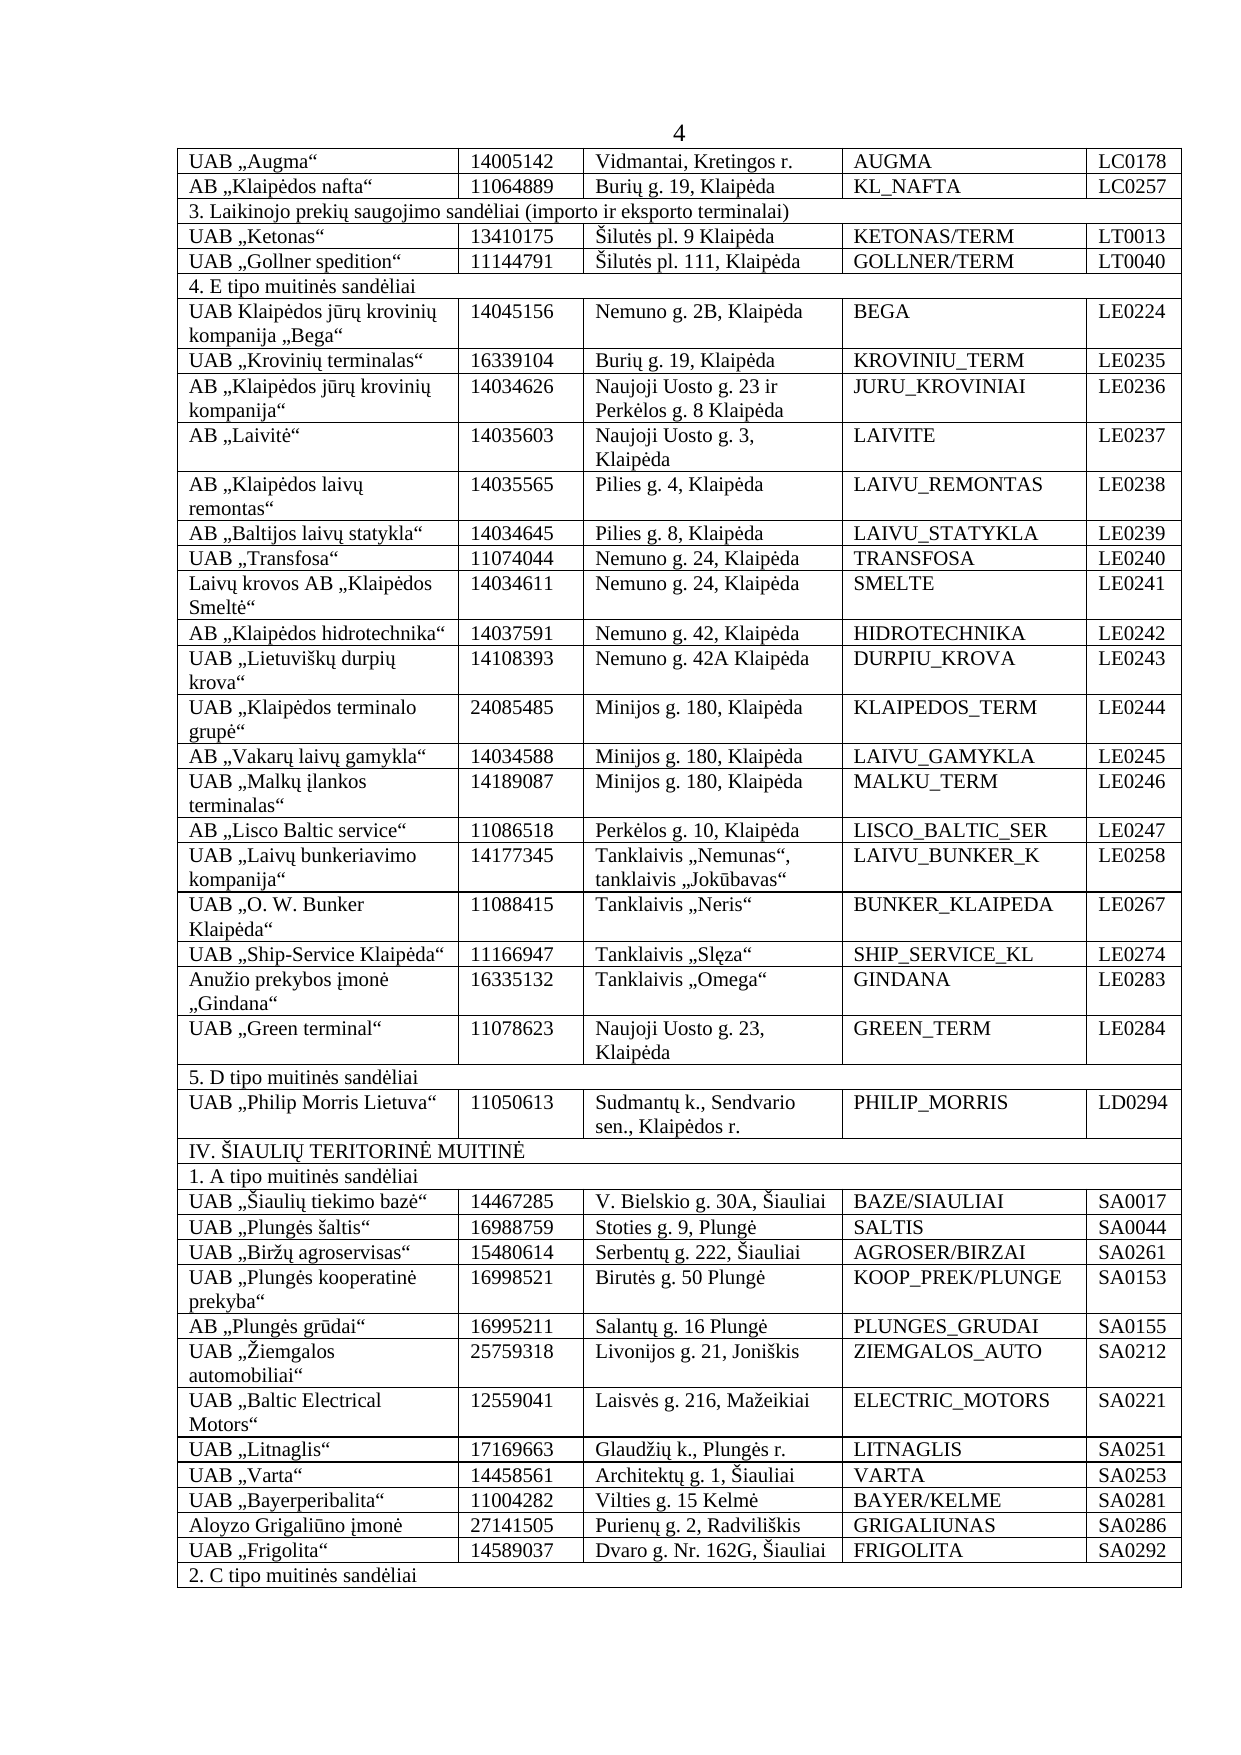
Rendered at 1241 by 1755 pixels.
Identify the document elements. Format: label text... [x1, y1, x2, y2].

table_cell Glaudžių k., Plungės r. [584, 1438, 842, 1461]
table_cell 14034611 [459, 571, 583, 619]
table_cell LE0283 [1087, 967, 1181, 1015]
table_cell LE0236 [1087, 374, 1181, 422]
table_cell LE0245 [1087, 744, 1181, 768]
table_cell Burių g. 19, Klaipėda [584, 174, 842, 198]
table_cell Nemuno g. 24, Klaipėda [584, 546, 842, 570]
table_cell SA0155 [1087, 1314, 1181, 1338]
table_cell 11078623 [459, 1016, 583, 1064]
table_cell V. Bielskio g. 30A, Šiauliai [584, 1190, 842, 1213]
table_cell AB „Klaipėdos laivų remontas“ [178, 472, 458, 520]
table_cell 4. E tipo muitinės sandėliai [178, 274, 1181, 298]
table_cell UAB Klaipėdos jūrų krovinių kompanija „Bega“ [178, 299, 458, 347]
table_cell GINDANA [843, 967, 1086, 1015]
table_cell KOOP_PREK/PLUNGE [843, 1265, 1086, 1313]
table_cell AB „Baltijos laivų statykla“ [178, 521, 458, 545]
table_cell LE0241 [1087, 571, 1181, 619]
table_cell Vilties g. 15 Kelmė [584, 1488, 842, 1512]
table_cell AB „Lisco Baltic service“ [178, 818, 458, 842]
table_cell 14034645 [459, 521, 583, 545]
table_cell Livonijos g. 21, Joniškis [584, 1339, 842, 1387]
table_cell UAB „Klaipėdos terminalo grupė“ [178, 695, 458, 743]
table_cell LE0246 [1087, 769, 1181, 817]
table_cell 11166947 [459, 942, 583, 966]
table_cell LT0040 [1087, 249, 1181, 273]
table_cell SA0251 [1087, 1438, 1181, 1461]
table_cell Tanklaivis „Slęza“ [584, 942, 842, 966]
table_cell LAIVU_BUNKER_K [843, 843, 1086, 891]
table_cell 16988759 [459, 1215, 583, 1239]
table_cell SA0286 [1087, 1513, 1181, 1537]
table_cell Dvaro g. Nr. 162G, Šiauliai [584, 1538, 842, 1562]
table_cell Vidmantai, Kretingos r. [584, 149, 842, 173]
table_cell 13410175 [459, 224, 583, 248]
table_cell SA0261 [1087, 1240, 1181, 1264]
table_cell 12559041 [459, 1388, 583, 1436]
table_cell UAB „Šiaulių tiekimo bazė“ [178, 1190, 458, 1213]
table_cell AB „Plungės grūdai“ [178, 1314, 458, 1338]
table_cell Sudmantų k., Sendvario sen., Klaipėdos r. [584, 1090, 842, 1138]
table_cell Minijos g. 180, Klaipėda [584, 769, 842, 817]
table_cell Anužio prekybos įmonė „Gindana“ [178, 967, 458, 1015]
table_cell KL_NAFTA [843, 174, 1086, 198]
table_cell 14035565 [459, 472, 583, 520]
table_cell Purienų g. 2, Radviliškis [584, 1513, 842, 1537]
table_cell AB „Klaipėdos hidrotechnika“ [178, 620, 458, 644]
table_cell GRIGALIUNAS [843, 1513, 1086, 1537]
table_cell LE0238 [1087, 472, 1181, 520]
table_cell 24085485 [459, 695, 583, 743]
table_cell SHIP_SERVICE_KL [843, 942, 1086, 966]
table_cell LAIVU_REMONTAS [843, 472, 1086, 520]
table_cell UAB „Žiemgalos automobiliai“ [178, 1339, 458, 1387]
table_cell LC0257 [1087, 174, 1181, 198]
table_cell 14045156 [459, 299, 583, 347]
table_cell 14005142 [459, 149, 583, 173]
table_cell SA0212 [1087, 1339, 1181, 1387]
table_cell UAB „Green terminal“ [178, 1016, 458, 1064]
table_cell AB „Klaipėdos nafta“ [178, 174, 458, 198]
table_cell 14035603 [459, 423, 583, 471]
table_cell UAB „Ketonas“ [178, 224, 458, 248]
table_cell LAIVITE [843, 423, 1086, 471]
table_cell Nemuno g. 42, Klaipėda [584, 620, 842, 644]
table_cell 27141505 [459, 1513, 583, 1537]
table_cell AGROSER/BIRZAI [843, 1240, 1086, 1264]
table_cell Nemuno g. 2B, Klaipėda [584, 299, 842, 347]
table_cell UAB „Bayerperibalita“ [178, 1488, 458, 1512]
table_cell Serbentų g. 222, Šiauliai [584, 1240, 842, 1264]
table_cell Tanklaivis „Neris“ [584, 893, 842, 941]
table_cell Naujoji Uosto g. 23 ir Perkėlos g. 8 Klaipėda [584, 374, 842, 422]
table_cell HIDROTECHNIKA [843, 620, 1086, 644]
table_cell 11004282 [459, 1488, 583, 1512]
table_cell 11088415 [459, 893, 583, 941]
table_cell LT0013 [1087, 224, 1181, 248]
table_cell Birutės g. 50 Plungė [584, 1265, 842, 1313]
table_cell SMELTE [843, 571, 1086, 619]
table_cell AUGMA [843, 149, 1086, 173]
table_cell 14037591 [459, 620, 583, 644]
table_cell FRIGOLITA [843, 1538, 1086, 1562]
table_cell LITNAGLIS [843, 1438, 1086, 1461]
table_cell PLUNGES_GRUDAI [843, 1314, 1086, 1338]
table_cell UAB „Plungės šaltis“ [178, 1215, 458, 1239]
table_cell LE0237 [1087, 423, 1181, 471]
table_cell Tanklaivis „Omega“ [584, 967, 842, 1015]
table_cell KETONAS/TERM [843, 224, 1086, 248]
table_cell LISCO_BALTIC_SER [843, 818, 1086, 842]
table_cell JURU_KROVINIAI [843, 374, 1086, 422]
table_cell Perkėlos g. 10, Klaipėda [584, 818, 842, 842]
table_cell MALKU_TERM [843, 769, 1086, 817]
table_cell AB „Laivitė“ [178, 423, 458, 471]
table_cell Stoties g. 9, Plungė [584, 1215, 842, 1239]
table_cell LE0244 [1087, 695, 1181, 743]
table_cell UAB „Krovinių terminalas“ [178, 349, 458, 372]
table_cell BAYER/KELME [843, 1488, 1086, 1512]
table_cell UAB „Frigolita“ [178, 1538, 458, 1562]
table_cell Pilies g. 4, Klaipėda [584, 472, 842, 520]
table_cell SA0253 [1087, 1463, 1181, 1487]
table_cell LE0247 [1087, 818, 1181, 842]
table_cell Nemuno g. 24, Klaipėda [584, 571, 842, 619]
table_cell Šilutės pl. 111, Klaipėda [584, 249, 842, 273]
table_cell GOLLNER/TERM [843, 249, 1086, 273]
table_cell 16995211 [459, 1314, 583, 1338]
table_cell SA0221 [1087, 1388, 1181, 1436]
table_cell UAB „Biržų agroservisas“ [178, 1240, 458, 1264]
table_cell 16335132 [459, 967, 583, 1015]
table_cell UAB „Augma“ [178, 149, 458, 173]
table_cell 1. A tipo muitinės sandėliai [178, 1164, 1181, 1188]
table_cell SA0281 [1087, 1488, 1181, 1512]
table_cell LE0239 [1087, 521, 1181, 545]
table_cell Laisvės g. 216, Mažeikiai [584, 1388, 842, 1436]
table_cell LE0235 [1087, 349, 1181, 372]
table_cell GREEN_TERM [843, 1016, 1086, 1064]
table_cell UAB „Lietuviškų durpių krova“ [178, 646, 458, 694]
table_cell Burių g. 19, Klaipėda [584, 349, 842, 372]
table_cell Šilutės pl. 9 Klaipėda [584, 224, 842, 248]
table_cell ZIEMGALOS_AUTO [843, 1339, 1086, 1387]
table_cell SA0017 [1087, 1190, 1181, 1213]
table_cell 2. C tipo muitinės sandėliai [178, 1563, 1181, 1587]
table_cell 14189087 [459, 769, 583, 817]
table_cell 15480614 [459, 1240, 583, 1264]
table_cell Minijos g. 180, Klaipėda [584, 695, 842, 743]
table_cell 14108393 [459, 646, 583, 694]
table_cell KROVINIU_TERM [843, 349, 1086, 372]
table_cell Salantų g. 16 Plungė [584, 1314, 842, 1338]
table_cell Naujoji Uosto g. 23, Klaipėda [584, 1016, 842, 1064]
table_cell 17169663 [459, 1438, 583, 1461]
table_cell LE0240 [1087, 546, 1181, 570]
table_cell LD0294 [1087, 1090, 1181, 1138]
table_cell UAB „Malkų įlankos terminalas“ [178, 769, 458, 817]
table_cell 11050613 [459, 1090, 583, 1138]
table_cell 14467285 [459, 1190, 583, 1213]
table_cell SA0292 [1087, 1538, 1181, 1562]
table_cell BAZE/SIAULIAI [843, 1190, 1086, 1213]
table_cell 11144791 [459, 249, 583, 273]
table_cell Laivų krovos AB „Klaipėdos Smeltė“ [178, 571, 458, 619]
table_cell Architektų g. 1, Šiauliai [584, 1463, 842, 1487]
table_cell DURPIU_KROVA [843, 646, 1086, 694]
table_cell 14458561 [459, 1463, 583, 1487]
table_cell UAB „Litnaglis“ [178, 1438, 458, 1461]
table_cell BEGA [843, 299, 1086, 347]
table_cell 11074044 [459, 546, 583, 570]
table_cell 25759318 [459, 1339, 583, 1387]
table_cell LE0267 [1087, 893, 1181, 941]
table_cell UAB „Philip Morris Lietuva“ [178, 1090, 458, 1138]
table_cell Tanklaivis „Nemunas“, tanklaivis „Jokūbavas“ [584, 843, 842, 891]
table_cell AB „Vakarų laivų gamykla“ [178, 744, 458, 768]
table_cell VARTA [843, 1463, 1086, 1487]
table_cell LC0178 [1087, 149, 1181, 173]
table_cell 14589037 [459, 1538, 583, 1562]
table_cell LE0243 [1087, 646, 1181, 694]
table_cell SA0044 [1087, 1215, 1181, 1239]
table_cell 11064889 [459, 174, 583, 198]
table_cell Naujoji Uosto g. 3, Klaipėda [584, 423, 842, 471]
table_cell 11086518 [459, 818, 583, 842]
table_cell UAB „Gollner spedition“ [178, 249, 458, 273]
table_cell Pilies g. 8, Klaipėda [584, 521, 842, 545]
table_cell LAIVU_STATYKLA [843, 521, 1086, 545]
table_cell 3. Laikinojo prekių saugojimo sandėliai (importo ir eksporto terminalai) [178, 199, 1181, 223]
table_cell UAB „Baltic Electrical Motors“ [178, 1388, 458, 1436]
table_cell LE0258 [1087, 843, 1181, 891]
table_cell LE0224 [1087, 299, 1181, 347]
table_cell LAIVU_GAMYKLA [843, 744, 1086, 768]
table_cell Nemuno g. 42A Klaipėda [584, 646, 842, 694]
table_cell UAB „Laivų bunkeriavimo kompanija“ [178, 843, 458, 891]
table_cell LE0242 [1087, 620, 1181, 644]
table_cell 14177345 [459, 843, 583, 891]
table_cell SALTIS [843, 1215, 1086, 1239]
table_cell KLAIPEDOS_TERM [843, 695, 1086, 743]
table_cell 14034588 [459, 744, 583, 768]
table_cell BUNKER_KLAIPEDA [843, 893, 1086, 941]
table_cell UAB „Varta“ [178, 1463, 458, 1487]
table_cell UAB „Transfosa“ [178, 546, 458, 570]
table_cell 14034626 [459, 374, 583, 422]
table_cell 16998521 [459, 1265, 583, 1313]
table_cell UAB „Plungės kooperatinė prekyba“ [178, 1265, 458, 1313]
table_cell 5. D tipo muitinės sandėliai [178, 1065, 1181, 1089]
table_cell IV. ŠIAULIŲ TERITORINĖ MUITINĖ [178, 1139, 1181, 1163]
table_cell LE0284 [1087, 1016, 1181, 1064]
table_cell ELECTRIC_MOTORS [843, 1388, 1086, 1436]
table_cell Aloyzo Grigaliūno įmonė [178, 1513, 458, 1537]
table_cell Minijos g. 180, Klaipėda [584, 744, 842, 768]
table_cell SA0153 [1087, 1265, 1181, 1313]
table_cell LE0274 [1087, 942, 1181, 966]
table_cell 16339104 [459, 349, 583, 372]
table_cell AB „Klaipėdos jūrų krovinių kompanija“ [178, 374, 458, 422]
table_cell PHILIP_MORRIS [843, 1090, 1086, 1138]
table_cell UAB „O. W. Bunker Klaipėda“ [178, 893, 458, 941]
table_cell TRANSFOSA [843, 546, 1086, 570]
table_cell UAB „Ship-Service Klaipėda“ [178, 942, 458, 966]
